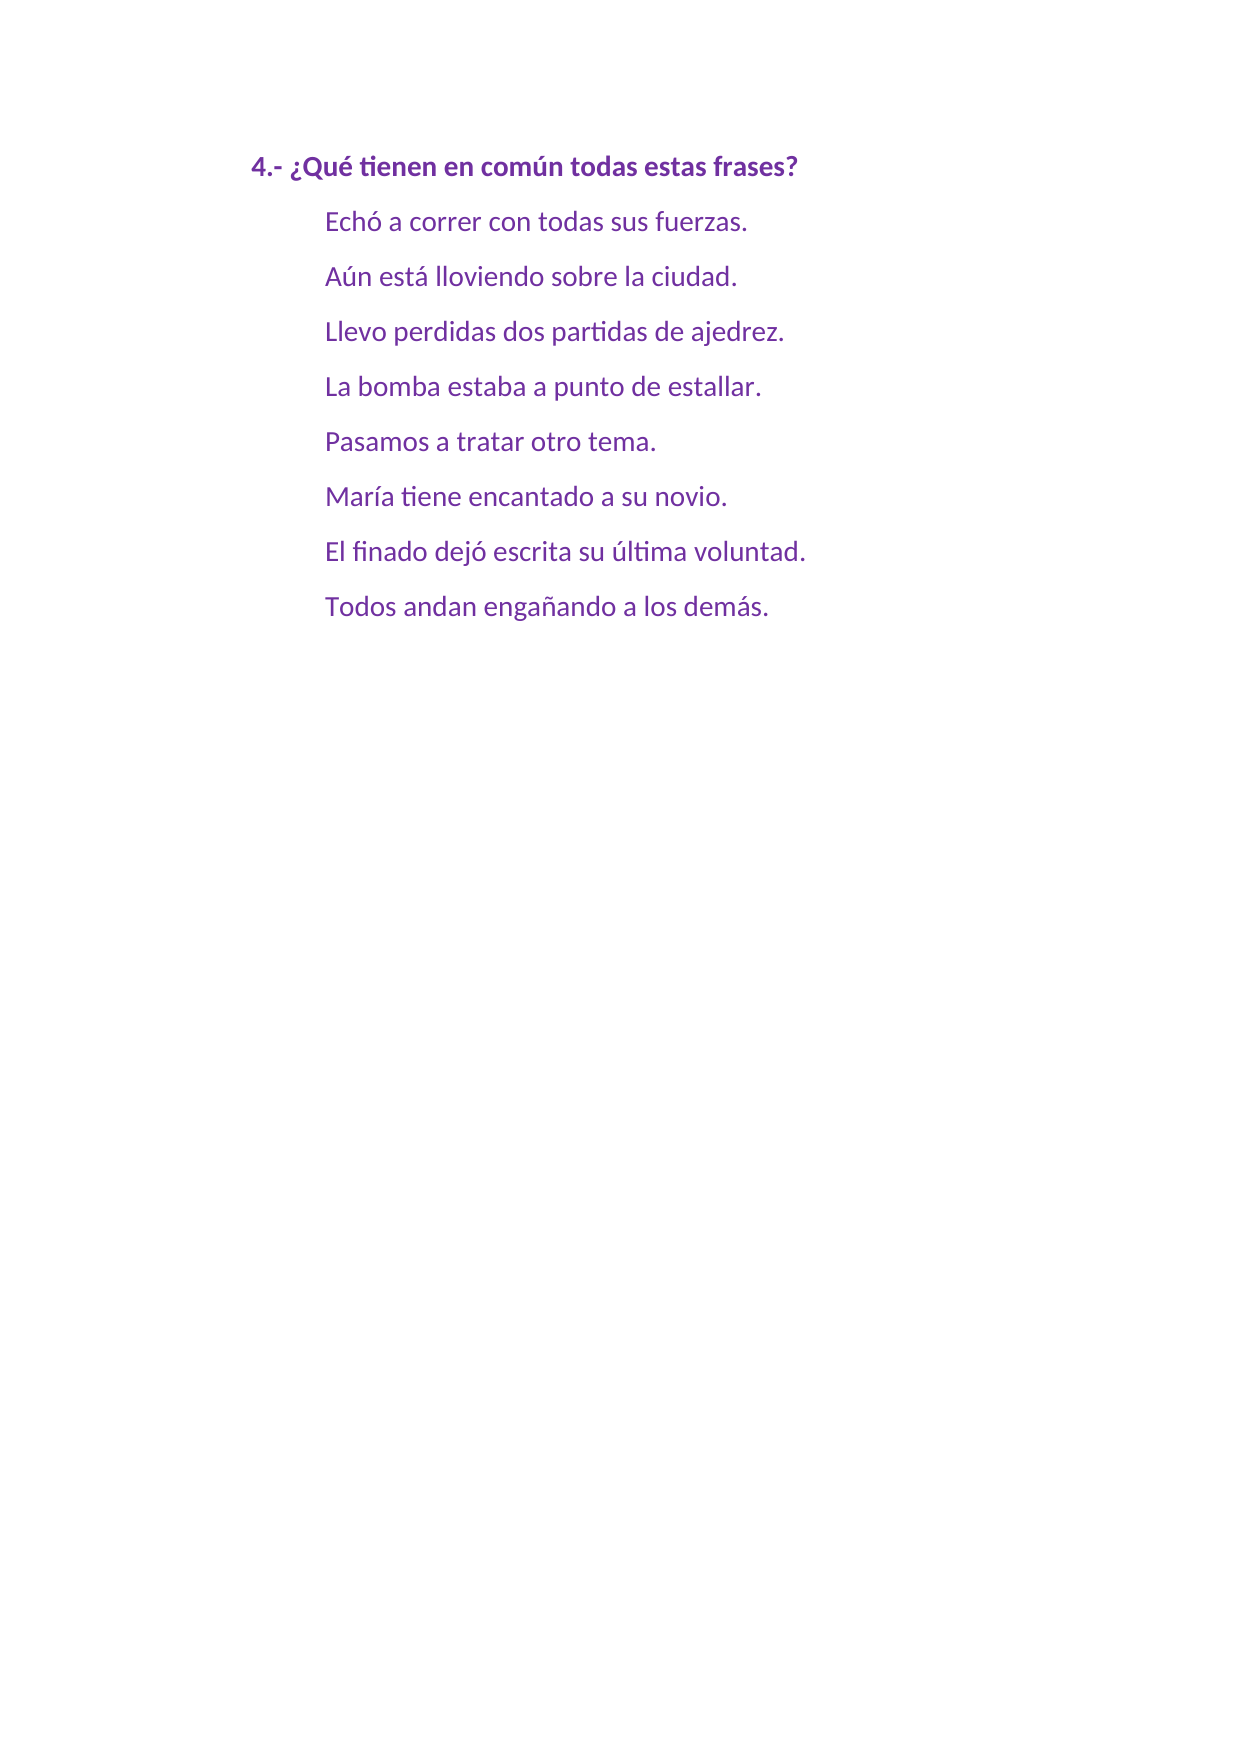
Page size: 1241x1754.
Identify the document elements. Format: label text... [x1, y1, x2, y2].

text María tiene encantado a su novio. [251, 478, 1063, 514]
text Todos andan engañando a los demás. [251, 588, 1063, 624]
text Llevo perdidas dos partidas de ajedrez. [251, 313, 1063, 348]
text Aún está lloviendo sobre la ciudad. [251, 258, 1063, 293]
text La bomba estaba a punto de estallar. [251, 368, 1063, 404]
text Echó a correr con todas sus fuerzas. [251, 203, 1063, 238]
text 4.- ¿Qué tienen en común todas estas frases? [251, 148, 1063, 183]
text Pasamos a tratar otro tema. [251, 423, 1063, 459]
text El finado dejó escrita su última voluntad. [251, 533, 1063, 569]
